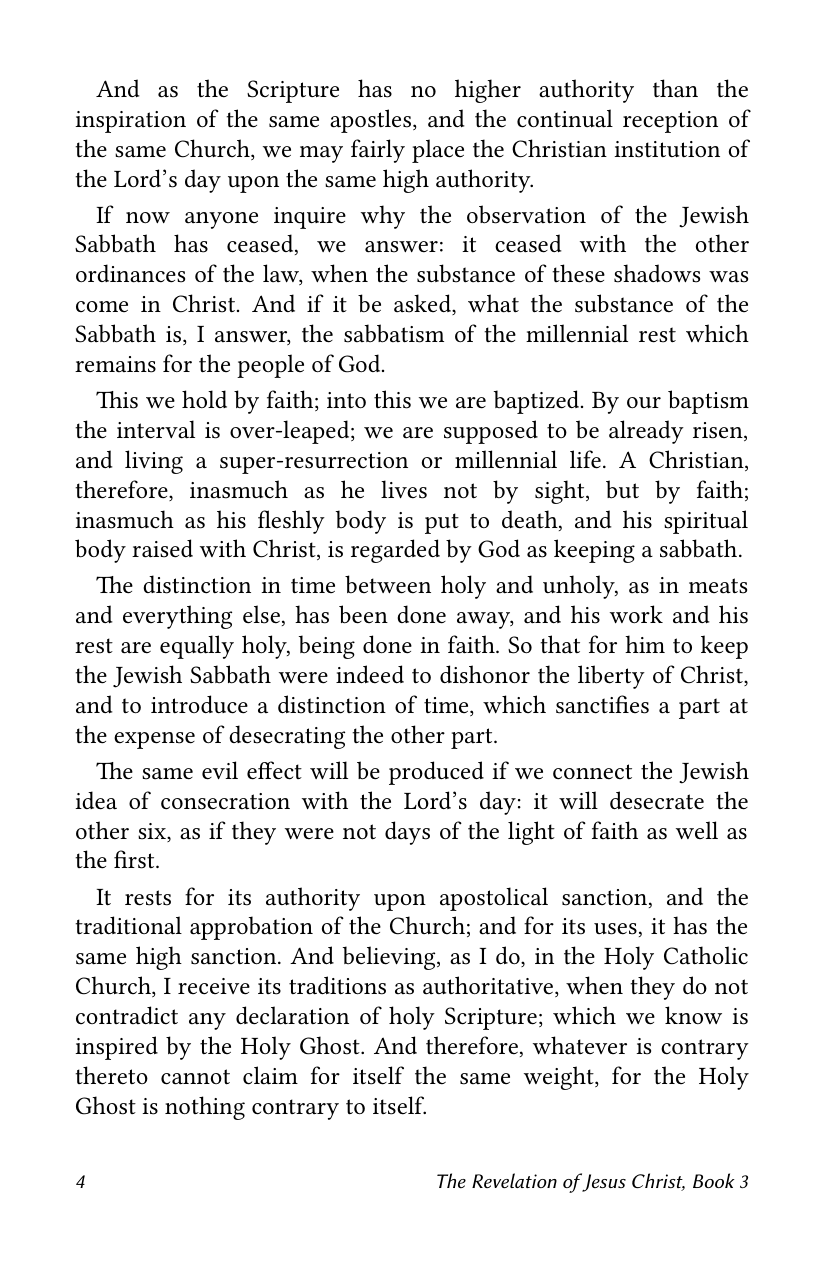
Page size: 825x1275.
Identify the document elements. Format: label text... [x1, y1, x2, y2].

text This we hold by faith; into this we are baptized. By our baptism the interval is over-leaped; we are supposed to be already risen, and living a super-resurrection or millennial life. A Christian, therefore, inasmuch as he lives not by sight, but by faith; inasmuch as his fleshly body is put to death, and his spiritual body raised with Christ, is regarded by God as keeping a sabbath. [75, 386, 750, 564]
text And as the Scripture has no higher authority than the inspiration of the same apostles, and the continual reception of the same Church, we may fairly place the Christian institution of the Lord’s day upon the same high authority. [75, 75, 750, 193]
text The distinction in time between holy and unholy, as in meats and everything else, has been done away, and his work and his rest are equally holy, being done in faith. So that for him to keep the Jewish Sabbath were indeed to dishonor the liberty of Christ, and to introduce a distinction of time, which sanctifies a part at the expense of desecrating the other part. [75, 571, 750, 749]
text If now anyone inquire why the observation of the Jewish Sabbath has ceased, we answer: it ceased with the other ordinances of the law, when the substance of these shadows was come in Christ. And if it be asked, what the substance of the Sabbath is, I answer, the sabbatism of the millennial rest which remains for the people of God. [75, 201, 750, 379]
text It rests for its authority upon apostolical sanction, and the traditional approbation of the Church; and for its uses, it has the same high sanction. And believing, as I do, in the Holy Catholic Church, I receive its traditions as authoritative, when they do not contradict any declaration of holy Scripture; which we know is inspired by the Holy Ghost. And therefore, whatever is contrary thereto cannot claim for itself the same weight, for the Holy Ghost is nothing contrary to itself. [75, 882, 750, 1120]
text The same evil effect will be produced if we connect the Jewish idea of consecration with the Lord’s day: it will desecrate the other six, as if they were not days of the light of faith as well as the first. [75, 757, 750, 875]
